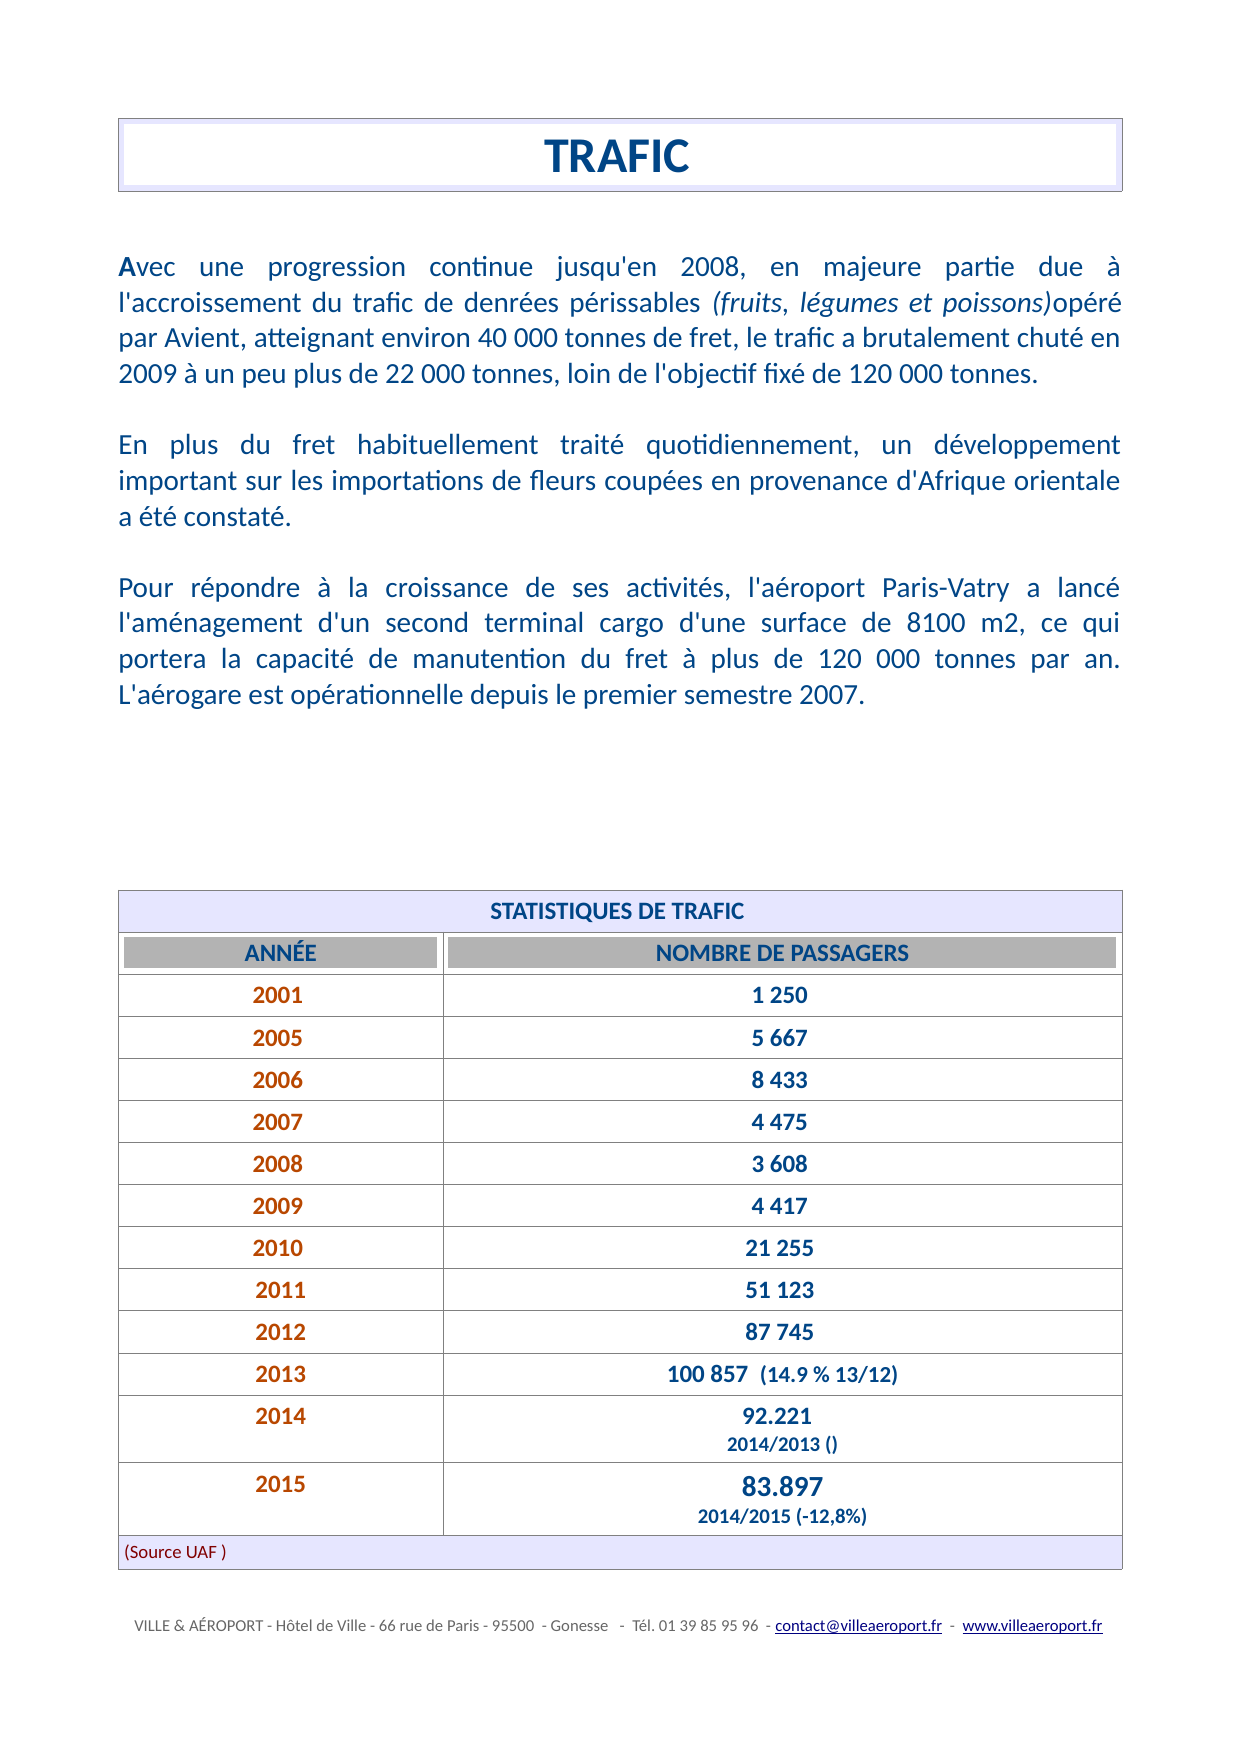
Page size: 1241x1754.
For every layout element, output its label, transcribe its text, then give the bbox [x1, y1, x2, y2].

table_cell NOMBRE DE PASSAGERS [444, 933, 1122, 974]
table_cell 87 745 [444, 1311, 1122, 1352]
table_cell 4 475 [444, 1101, 1122, 1142]
table_cell 2012 [119, 1311, 443, 1352]
table_cell 2015 [119, 1463, 443, 1535]
table_cell 2011 [119, 1269, 443, 1310]
table_cell 2005 [119, 1017, 443, 1058]
table_cell (Source UAF ) [119, 1536, 1122, 1569]
table_cell 2010 [119, 1227, 443, 1268]
text Avec une progression continue jusqu'en 2008, en majeure partie due à l'accroissement du trafic de denrées périssables (fruits, légumes et poissons)opéré par Avient, atteignant environ 40 000 tonnes de fret, le trafic a brutalement chuté en 2009 à un peu plus de 22 000 tonnes, loin de l'objectif fixé de 120 000 tonnes. [118, 248, 1122, 391]
table_cell 2014 [119, 1396, 443, 1462]
table_cell 1 250 [444, 975, 1122, 1016]
table_cell 21 255 [444, 1227, 1122, 1268]
text Pour répondre à la croissance de ses activités, l'aéroport Paris-Vatry a lancé l'aménagement d'un second terminal cargo d'une surface de 8100 m2, ce qui portera la capacité de manutention du fret à plus de 120 000 tonnes par an. L'aérogare est opérationnelle depuis le premier semestre 2007. [118, 569, 1122, 711]
table_cell 2009 [119, 1185, 443, 1226]
table_cell 4 417 [444, 1185, 1122, 1226]
table_header STATISTIQUES DE TRAFIC [119, 891, 1122, 932]
table_cell 100 857 (14.9 % 13/12) [444, 1354, 1122, 1394]
table_cell ANNÉE [119, 933, 443, 974]
table_cell 2001 [119, 975, 443, 1016]
table_cell 51 123 [444, 1269, 1122, 1310]
text En plus du fret habituellement traité quotidiennement, un développement important sur les importations de fleurs coupées en provenance d'Afrique orientale a été constaté. [118, 426, 1122, 533]
table_header TRAFIC [119, 119, 1122, 191]
table_cell 2008 [119, 1143, 443, 1184]
table_cell 2006 [119, 1059, 443, 1100]
table_cell 8 433 [444, 1059, 1122, 1100]
table_cell 92.221 2014/2013 () [444, 1396, 1122, 1462]
table_cell 2007 [119, 1101, 443, 1142]
table_cell 3 608 [444, 1143, 1122, 1184]
table_cell 2013 [119, 1354, 443, 1394]
table_cell 5 667 [444, 1017, 1122, 1058]
table_cell 83.897 2014/2015 (-12,8%) [444, 1463, 1122, 1535]
